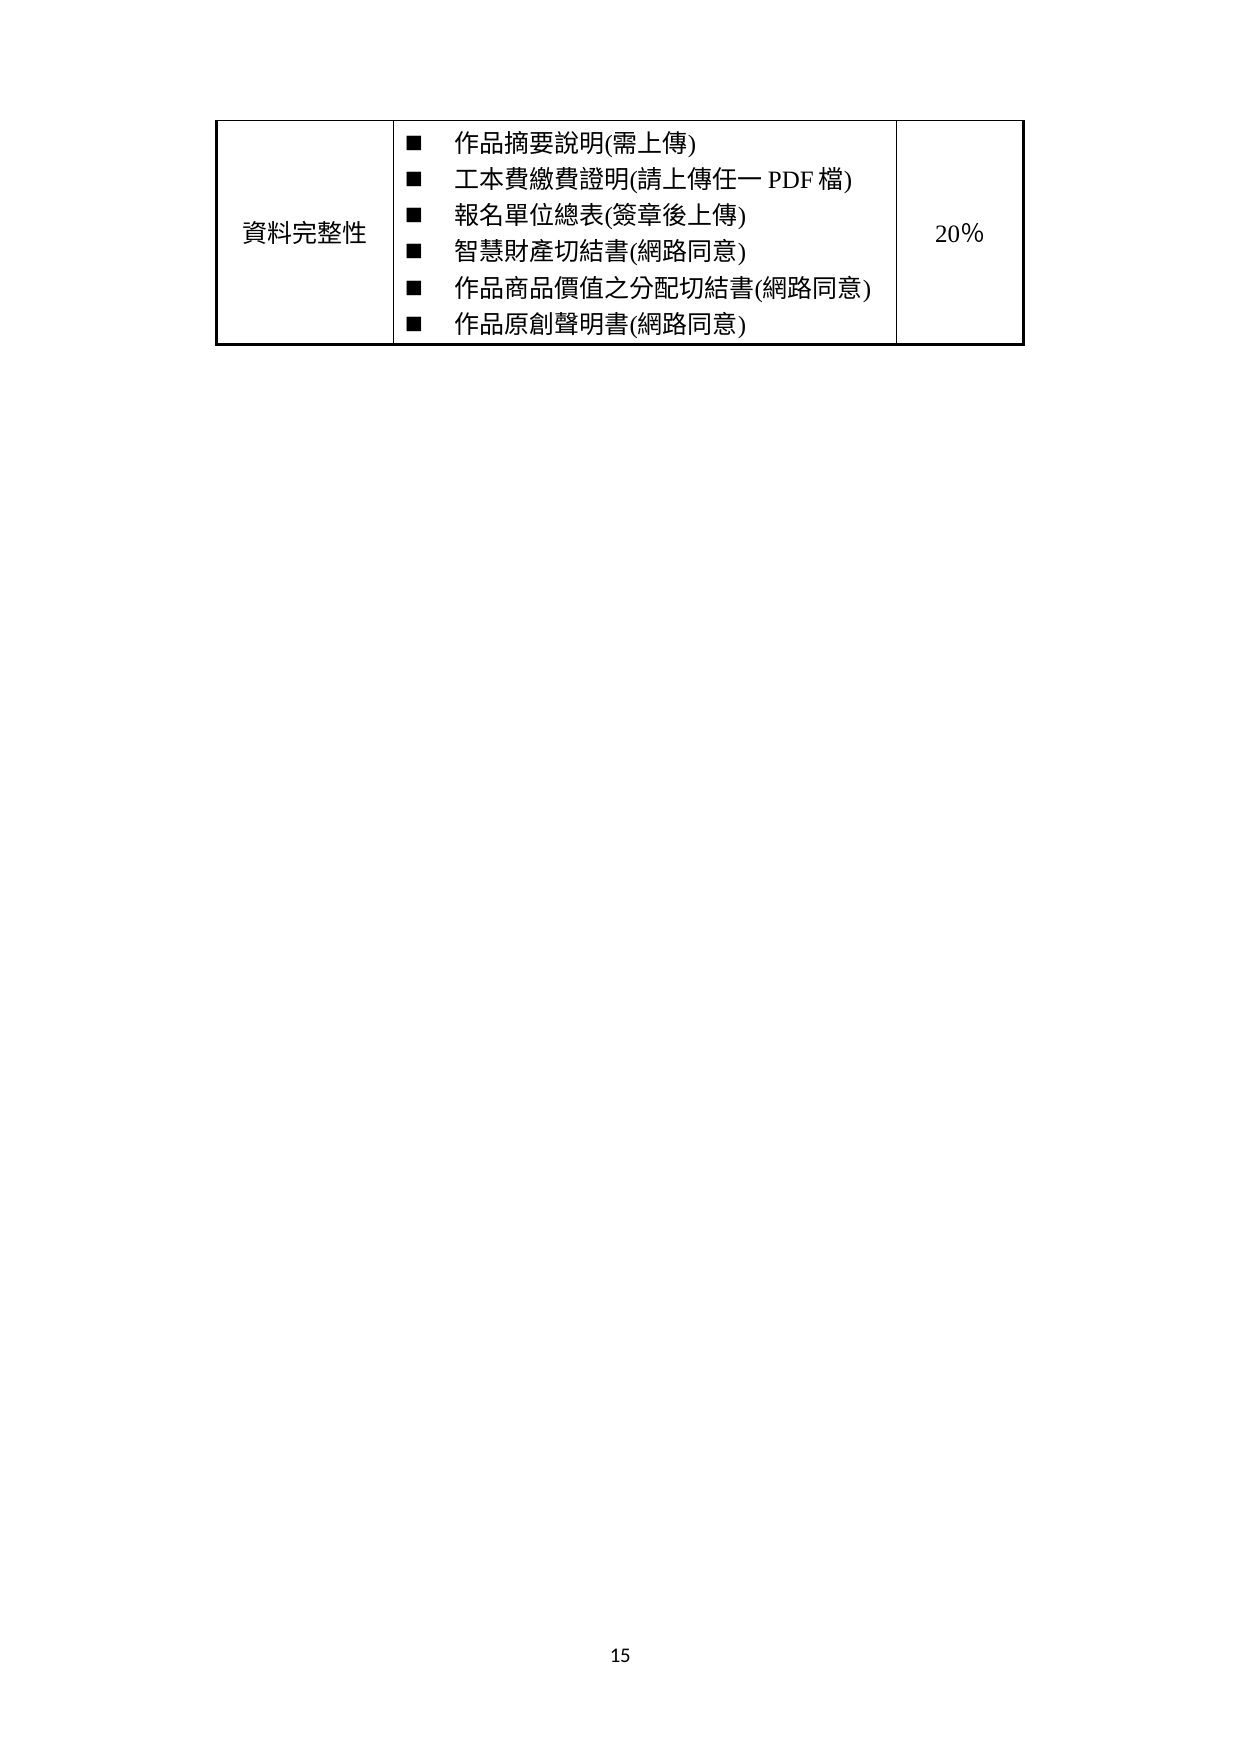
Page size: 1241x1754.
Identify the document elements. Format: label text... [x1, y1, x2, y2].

table_cell 作品摘要說明(需上傳) 工本費繳費證明(請上傳任一PDF檔) 報名單位總表(簽章後上傳) 智慧財產切結書(網路同意) 作品商品價值之分配切結書(網路同意) 作品原創聲明書(網路同意) [394, 121, 896, 343]
table_cell 20％ [897, 121, 1022, 343]
table_cell 資料完整性 [218, 121, 393, 343]
